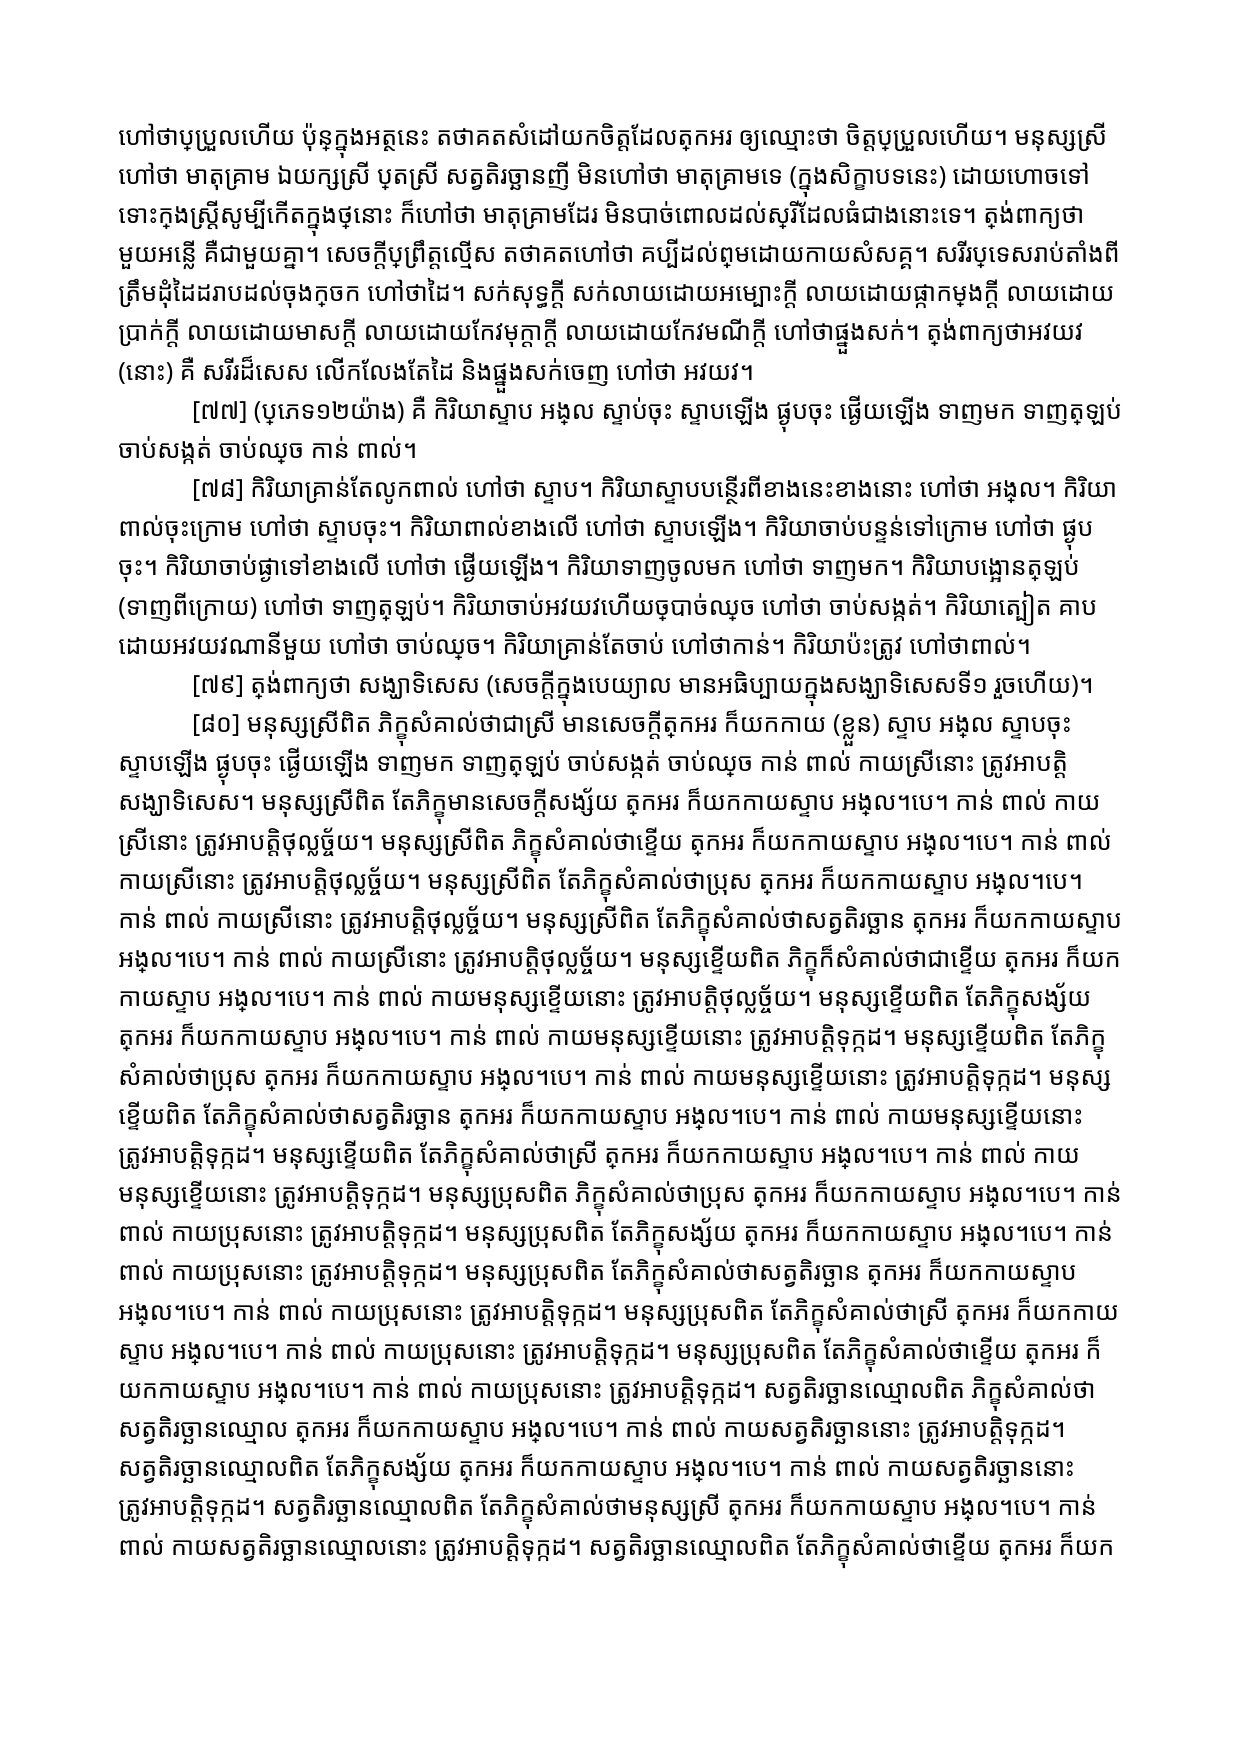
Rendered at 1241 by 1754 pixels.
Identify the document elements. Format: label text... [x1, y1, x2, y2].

text [៨០] មនុស្សស្រីពិត ភិក្ខុសំគាល់ថាជាស្រី មានសេចក្តីត្រេកអរ ក៏យកកាយ (ខ្លួន) ស្ទាប ​អង្អែល​ ស្ទាបចុះ ស្ទាបឡើង ផ្ងុបចុះ ផ្ងើយឡើង ទាញមក ទាញត្រឡប់ ចាប់សង្កត់ ចាប់ឈ្លេច កាន់ ពាល់ កាយស្រីនោះ ត្រូវអាបត្តិសង្ឃាទិសេស។ មនុស្សស្រីពិត តែភិក្ខុមានសេចក្តីសង្ស័យ ត្រេកអរ ក៏យកកាយស្ទាប អង្អែល។បេ។ កាន់ ពាល់ កាយស្រីនោះ ត្រូវអាបត្តិថុល្លច្ច័យ។ មនុស្សស្រីពិត ភិក្ខុសំគាល់ថាខ្ទើយ ត្រេកអរ ក៏យកកាយស្ទាប អង្អែល។បេ។ កាន់ ពាល់ កាយស្រីនោះ ត្រូវអាបត្តិថុល្លច្ច័យ។ មនុស្សស្រីពិត តែភិក្ខុសំគាល់ថាប្រុស ត្រេកអរ ក៏យកកាយស្ទាប អង្អែល។បេ។ កាន់ ពាល់ កាយស្រីនោះ ត្រូវអាបត្តិថុល្លច្ច័យ។ មនុស្សស្រីពិត តែភិក្ខុសំគាល់ថាសត្វតិរច្ឆាន ត្រេកអរ ក៏យកកាយស្ទាប អង្អែល។បេ។ កាន់ ពាល់ កាយស្រីនោះ ត្រូវអាបត្តិថុល្លច្ច័យ។ មនុស្សខ្ទើយពិត ភិក្ខុក៏សំគាល់ថាជាខ្ទើយ ត្រេកអរ ក៏យកកាយស្ទាប អង្អែល។បេ។ កាន់ ពាល់ កាយមនុស្សខ្ទើយនោះ ត្រូវអាបត្តិថុល្លច្ច័យ។ មនុស្សខ្ទើយពិត តែភិក្ខុសង្ស័យ ត្រេកអរ ក៏យកកាយស្ទាប អង្អែល។បេ។ កាន់ ពាល់ កាយមនុស្សខ្ទើយនោះ ត្រូវអាបត្តិទុក្កដ។ មនុស្សខ្ទើយពិត តែភិក្ខុសំគាល់ថាប្រុស ត្រេកអរ ក៏យកកាយស្ទាប អង្អែល។បេ។ កាន់ ពាល់ កាយមនុស្សខ្ទើយនោះ ត្រូវអាបត្តិទុក្កដ។ មនុស្សខ្ទើយពិត តែភិក្ខុសំគាល់ថាសត្វតិរច្ឆាន ត្រេកអរ ក៏យកកាយស្ទាប អង្អែល។បេ។ កាន់ ពាល់ កាយមនុស្សខ្ទើយនោះ ត្រូវអាបត្តិទុក្កដ។ មនុស្សខ្ទើយពិត តែភិក្ខុសំគាល់ថាស្រី ត្រេកអរ ក៏យកកាយស្ទាប អង្អែល។បេ។ កាន់ ពាល់ កាយមនុស្សខ្ទើយនោះ ត្រូវអាបត្តិទុក្កដ។ មនុស្សប្រុសពិត ភិក្ខុសំគាល់ថាប្រុស ត្រេកអរ ក៏យកកាយស្ទាប អង្អែល។បេ។ កាន់ ពាល់ កាយប្រុសនោះ ត្រូវអាបត្តិទុក្កដ។ មនុស្សប្រុសពិត តែភិក្ខុសង្ស័យ ត្រេកអរ ក៏យកកាយស្ទាប អង្អែល។បេ។ កាន់ ពាល់ កាយប្រុសនោះ ត្រូវអាបត្តិទុក្កដ។ មនុស្សប្រុសពិត តែភិក្ខុសំគាល់ថា​សត្វតិរច្ឆាន ត្រេកអរ ក៏យកកាយស្ទាប អង្អែល។បេ។ កាន់ ពាល់ កាយប្រុសនោះ ត្រូវអាបត្តិទុក្កដ។ មនុស្សប្រុសពិត តែភិក្ខុសំគាល់ថា​ស្រី ត្រេកអរ ក៏យកកាយស្ទាប អង្អែល។បេ។ កាន់ ពាល់ កាយប្រុសនោះ ត្រូវអាបត្តិទុក្កដ។ មនុស្សប្រុសពិត តែភិក្ខុសំគាល់ថាខ្ទើយ ត្រេកអរ ក៏យកកាយស្ទាប អង្អែល។បេ។ កាន់ ពាល់ កាយប្រុសនោះ ត្រូវអាបត្តិទុក្កដ។ សត្វតិរច្ឆាន​ឈ្មោលពិត ភិក្ខុសំគាល់ថាសត្វតិរច្ឆានឈ្មោល ត្រេកអរ ក៏យកកាយស្ទាប អង្អែល។បេ។ កាន់ ពាល់ កាយសត្វតិរច្ឆាននោះ ត្រូវអាបត្តិទុក្កដ។ សត្វតិរច្ឆាន​ឈ្មោលពិត តែភិក្ខុសង្ស័យ ត្រេកអរ ក៏យកកាយស្ទាប អង្អែល។បេ។ កាន់ ពាល់ កាយសត្វតិរច្ឆាននោះ ត្រូវអាបត្តិទុក្កដ។ សត្វតិរច្ឆាន​ឈ្មោលពិត តែភិក្ខុសំគាល់ថាមនុស្សស្រី ត្រេកអរ ក៏យកកាយស្ទាប អង្អែល។បេ។ កាន់ ពាល់ កាយសត្វតិរច្ឆានឈ្មោលនោះ ត្រូវអាបត្តិទុក្កដ។ សត្វតិរច្ឆាន​ឈ្មោលពិត តែភិក្ខុសំគាល់ថាខ្ទើយ ត្រេកអរ ក៏យកកាយស្ទាប អង្អែល។បេ។ កាន់ ពាល់ កាយសត្វតិរច្ឆានឈ្មោលនោះ ត្រូវអាបត្តិទុក្កដ។ សត្វតិរច្ឆាន​ឈ្មោលពិត តែភិក្ខុសំគាល់ថាមនុស្សប្រុស ត្រេកអរ ក៏យកកាយស្ទាប អង្អែល។បេ។ កាន់ ពាល់ កាយសត្វតិរច្ឆាននោះ ត្រូវអាបត្តិទុក្កដ។ [118, 706, 1122, 1562]
text [៧៩] ត្រង់ពាក្យថា សង្ឃាទិសេស (សេចក្តីក្នុងបេយ្យាល មានអធិប្បាយក្នុងសង្ឃាទិសេស​ទី១ រួចហើយ)។ [118, 666, 1122, 701]
text [៧៧] (ប្រភេទ១២យ៉ាង) គឺ កិរិយាស្ទាប អង្អែល ស្ទាប់ចុះ ស្ទាបឡើង ផ្ងុបចុះ ផ្ងើយឡើង ទាញមក ទាញត្រឡប់ ចាប់សង្កត់ ចាប់ឈ្លេច កាន់ ពាល់។ [118, 392, 1122, 466]
text [៧៦] ត្រង់ពាក្យថា ណាមួយ សេចក្តីថា ឯណា គឺថា ដូចជាឯណា។បេ។ ត្រង់ពាក្យថា ភិក្ខុ។បេ។ ភិក្ខុដែលបានសម្រេច​ឧបសម្បទាដោយញត្តិចតុត្ថកម្មវាចាដ៏ត្រឹមត្រូវ តថាគត​សំដៅ​យក​ឲ្យ​ឈ្មោះថាភិក្ខុ ក្នុងអត្ថនេះ។ ភិក្ខុដែលត្រេកអរ មានសេចក្តីអាឡោះអាល័យ មានចិត្ត​ប្រតិព័ទ្ធ ហៅថា (ភិក្ខុ) គឺកាមរាគគ្របសង្កត់ហើយ។ ត្រង់ពាក្យថា ប្រែប្រួលហើយ សេចក្តីថា ចិត្តដែល​ត្រេកអរក៏ហៅថា ប្រែប្រួលហើយ ចិត្តដែលខឹង ក៏ហៅថាប្រែប្រួលហើយ ចិត្តដែល​វង្វេង ក៏ហៅថាប្រែប្រួលហើយ ប៉ុន្តែក្នុងអត្ថនេះ តថាគត​សំដៅយកចិត្តដែលត្រេកអរ ឲ្យឈ្មោះថា ចិត្ត​ប្រែប្រួលហើយ។ មនុស្សស្រី ហៅថា មាតុគ្រាម ឯយក្សស្រី ប្រេតស្រី សត្វតិរច្ឆានញី មិនហៅថា មាតុគ្រាមទេ (ក្នុងសិក្ខាបទនេះ) ដោយហោចទៅ ទោះក្មេងស្រ្តីសូម្បីកើតក្នុងថ្ងៃនោះ ក៏ហៅថា មាតុគ្រាមដែរ មិនបាច់ពោលដល់ស្ត្រីដែលធំជាងនោះទេ។ ត្រង់ពាក្យថា មួយអន្លើ គឺជាមួយគ្នា។ សេចក្តីប្រព្រឹត្តល្មើស តថាគតហៅថា គប្បីដល់ព្រមដោយកាយសំសគ្គ។ សរីរប្រទេសរាប់​តាំង​ពីត្រឹមដុំដៃដរាបដល់ចុងក្រចក ហៅថាដៃ។ សក់សុទ្ធក្តី សក់លាយដោយអម្បោះក្តី លាយ​ដោយ​ផ្កាកម្រងក្តី លាយដោយប្រាក់ក្តី លាយដោយមាសក្តី លាយដោយកែវមុក្តាក្តី លាយដោយ​កែវមណីក្តី ហៅថាផ្នួងសក់។ ត្រង់ពាក្យថាអវយវ (នោះ) គឺ សរីរដ៏សេស លើកលែងតែដៃ​ និងផ្នួងសក់ចេញ ហៅថា អវយវ។ [118, 118, 1122, 387]
text [៧៨] កិរិយាគ្រាន់តែលូកពាល់ ហៅថា ស្ទាប។ កិរិយាស្ទាបបន្ថើរពីខាងនេះខាងនោះ ហៅថា អង្អែល។ កិរិយាពាល់ចុះក្រោម ហៅថា ស្ទាបចុះ។ កិរិយាពាល់ខាងលើ ហៅថា ស្ទាប​ឡើង។ កិរិយាចាប់បន្ទន់ទៅក្រោម ហៅថា ផ្ងុបចុះ។ កិរិយា​ចាប់ផ្ងាទៅខាងលើ ហៅថា ផ្ងើយ​ឡើង។ កិរិយាទាញចូលមក ហៅថា ទាញមក។ កិរិយាបង្អោន​ត្រឡប់ (ទាញពីក្រោយ) ហៅថា ទាញត្រឡប់។ កិរិយាចាប់អវយវហើយច្របាច់ឈ្លេច ហៅថា ចាប់សង្កត់។ កិរិយាត្បៀត គាបដោយអវយវណានីមួយ ហៅថា ចាប់ឈ្លេច។ កិរិយាគ្រាន់តែចាប់ ហៅថាកាន់។ កិរិយា​ប៉ះ​ត្រូវ ហៅថាពាល់។ [118, 471, 1122, 661]
